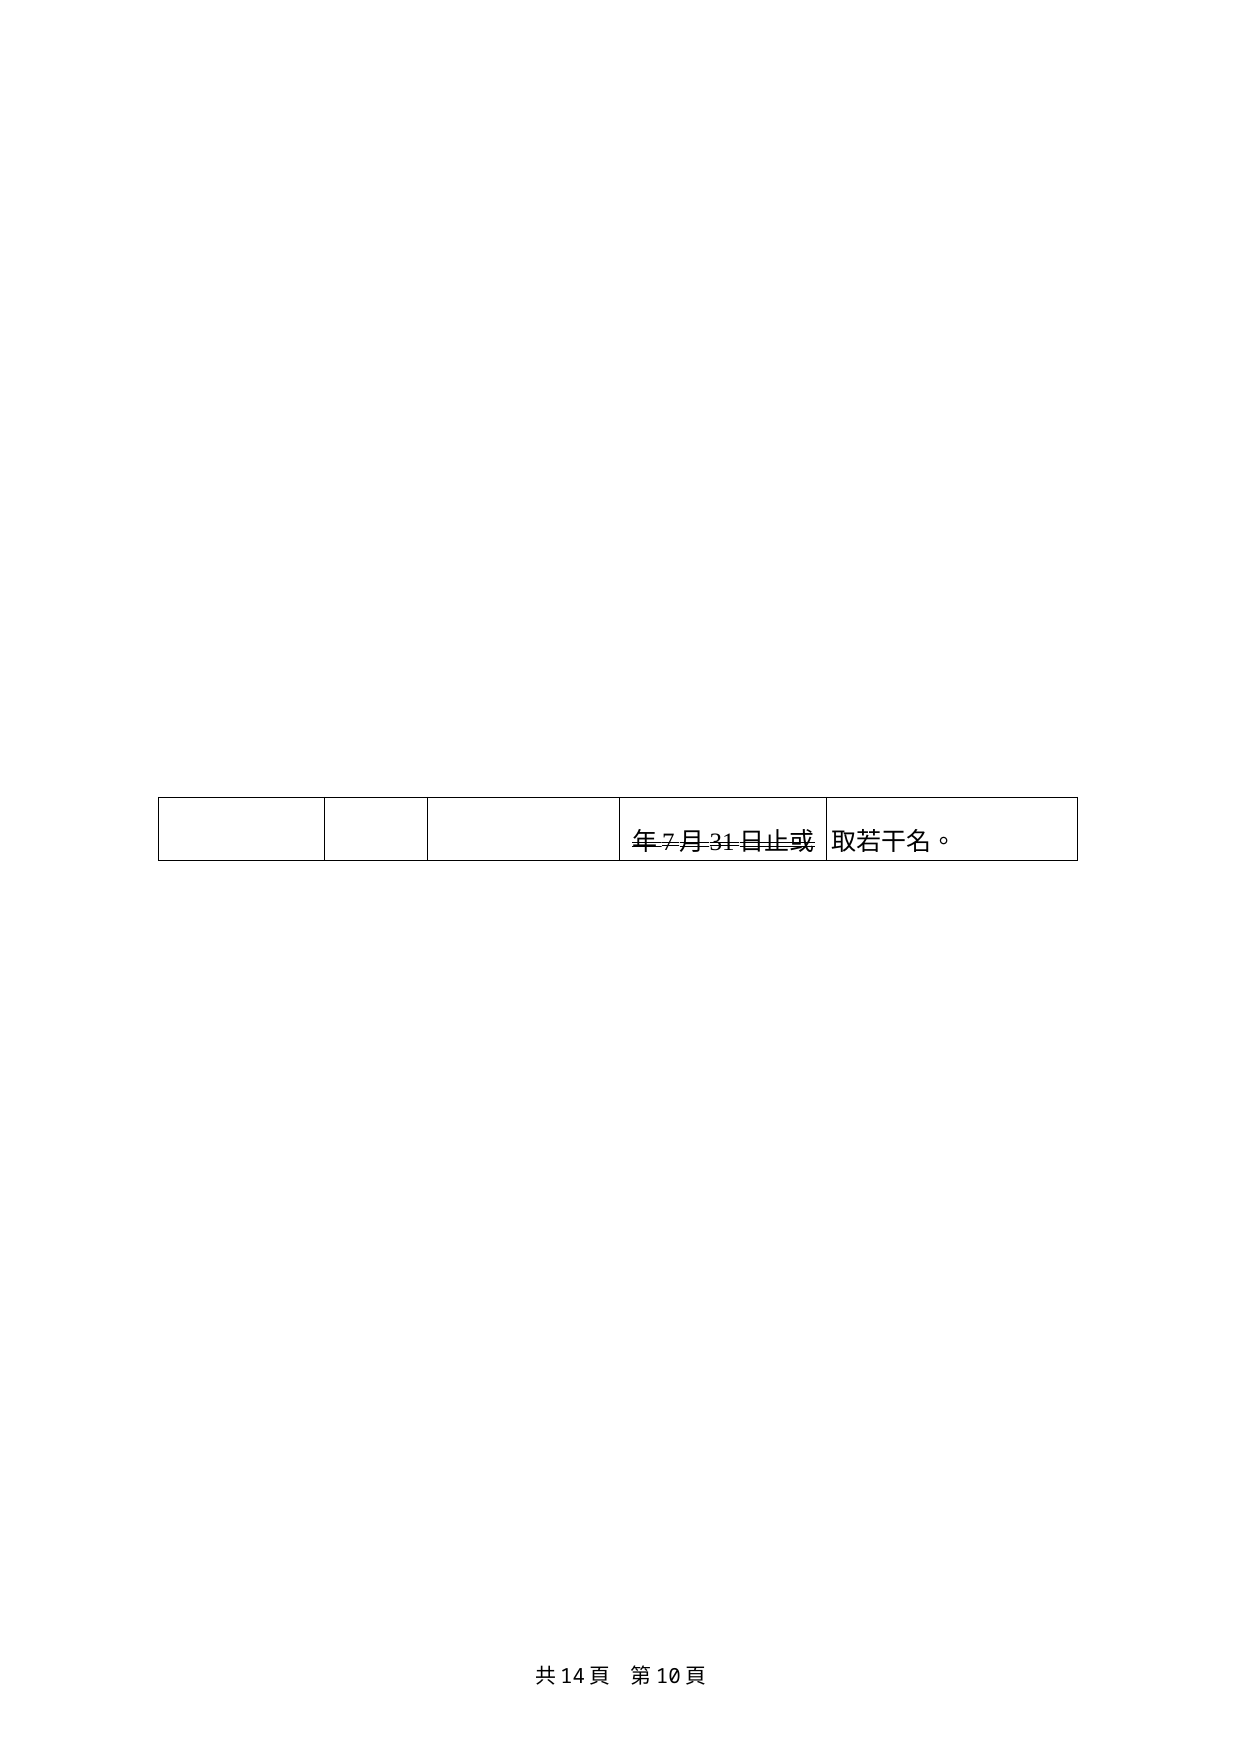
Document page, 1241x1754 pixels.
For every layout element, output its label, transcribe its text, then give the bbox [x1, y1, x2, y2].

table_cell 取若干名。 [827, 798, 1077, 860]
table_cell [159, 798, 324, 860]
table_cell [428, 798, 619, 860]
table_cell [325, 798, 427, 860]
table_cell 年7月31日止或 [620, 798, 826, 860]
